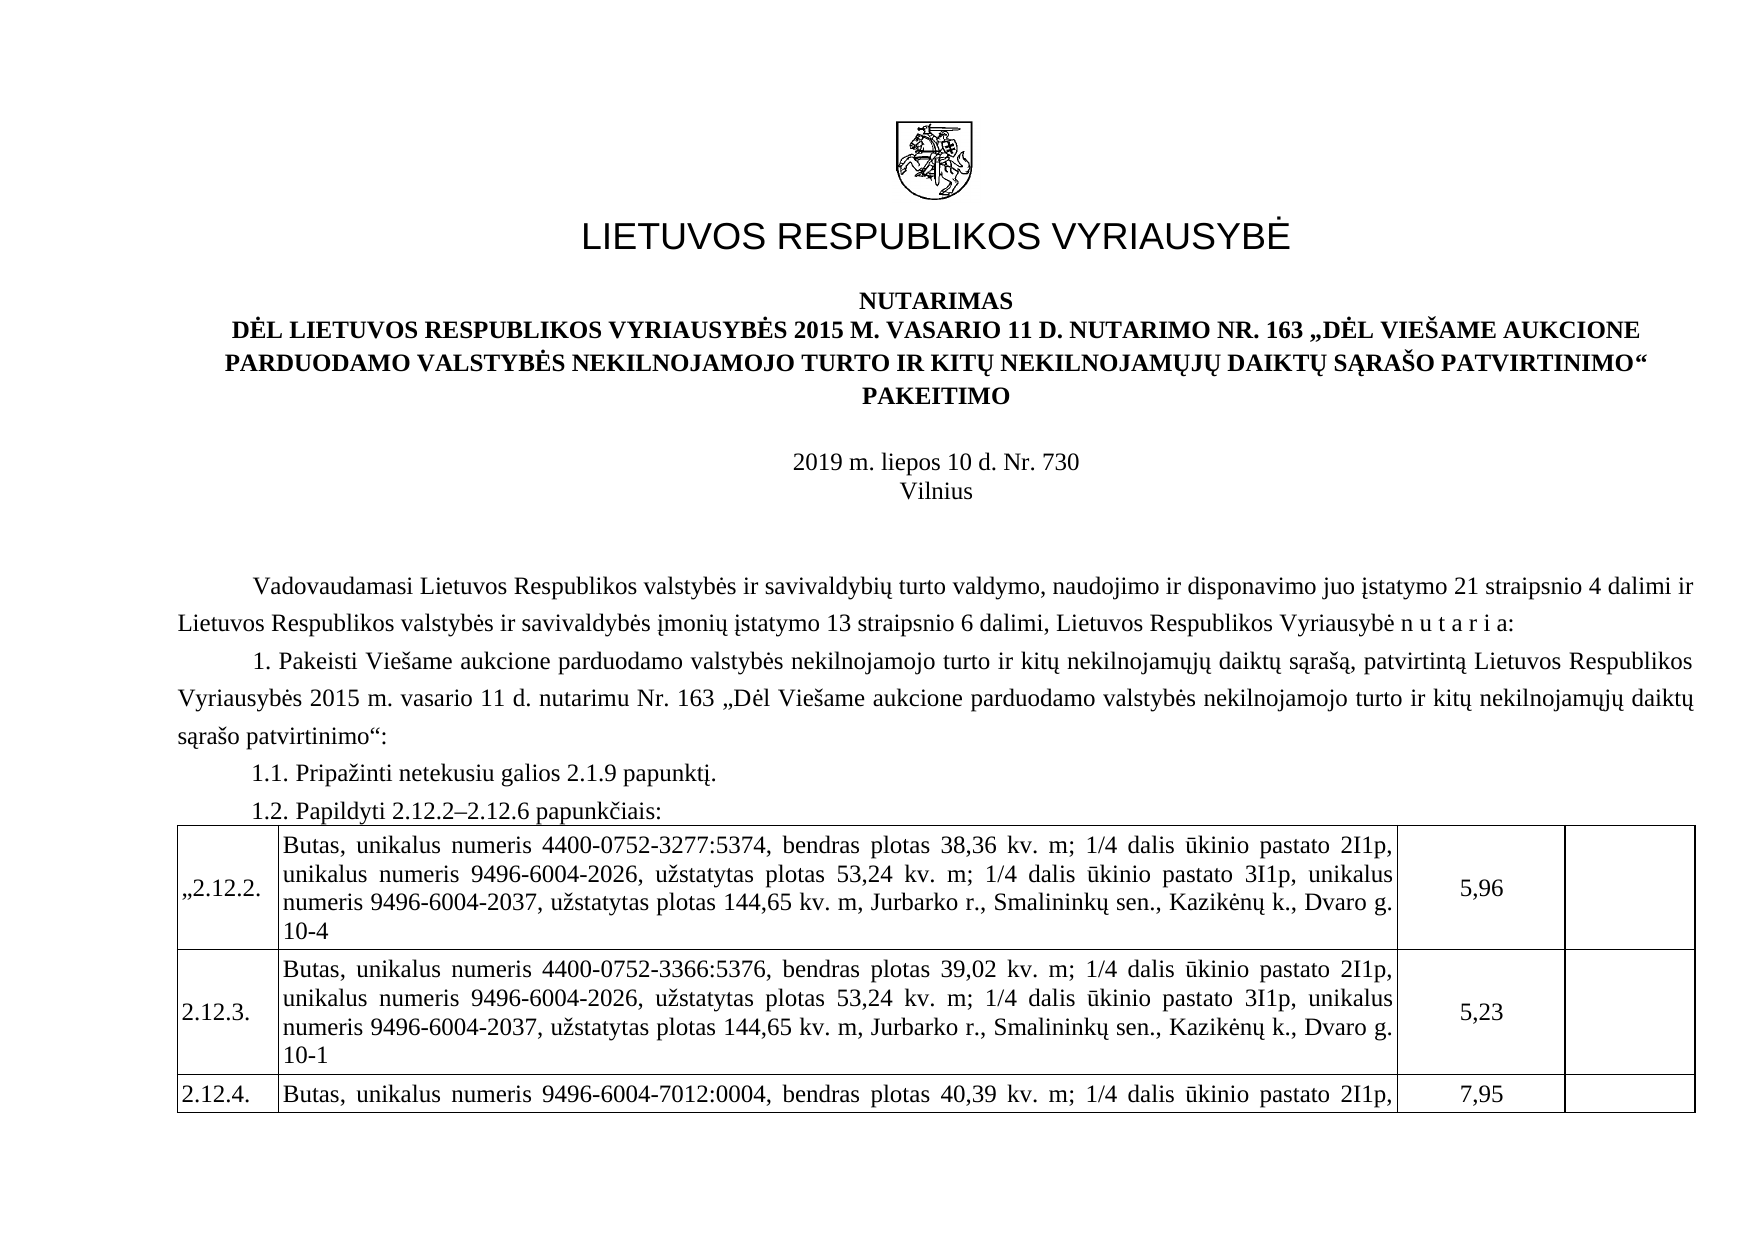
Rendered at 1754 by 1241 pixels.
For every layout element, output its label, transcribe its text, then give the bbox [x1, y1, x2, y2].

text 1.2. Papildyti 2.12.2–2.12.6 papunkčiais: [177, 787, 1695, 825]
table_header „2.12.2. [178, 826, 278, 949]
text Vilnius [177, 476, 1695, 505]
table_header Butas, unikalus numeris 4400-0752-3277:5374, bendras plotas 38,36 kv. m; 1/4 dalis ūkinio pastato 2I1p, unikalus numeris 9496-6004-2026, užstatytas plotas 53,24 kv. m; 1/4 dalis ūkinio pastato 3I1p, unikalus numeris 9496-6004-2037, užstatytas plotas 144,65 kv. m, Jurbarko r., Smalininkų sen., Kazikėnų k., Dvaro g. 10-4 [279, 826, 1397, 949]
table_cell 7,95 [1398, 1075, 1564, 1112]
text 1.1. Pripažinti netekusiu galios 2.1.9 papunktį. [177, 750, 1695, 787]
text Dėl LIETUVOS RESPUBLIKOS VYRIAUSYBĖS 2015 M. VASARIO 11 D. NUTARIMO NR. 163 „Dėl VIEŠAME AUKCIONE PARDUODAMO VALSTYBĖS NEKILNOJAMOJO TURTO IR KITŲ NEKILNOJAMŲJŲ DAIKTŲ SĄRAŠO PATVIRTINIMO“ PAKEITIMO [177, 315, 1695, 410]
table_cell 2.12.3. [178, 950, 278, 1073]
table_cell [1566, 1075, 1694, 1112]
text Vadovaudamasi Lietuvos Respublikos valstybės ir savivaldybių turto valdymo, naudojimo ir disponavimo juo įstatymo 21 straipsnio 4 dalimi ir Lietuvos Respublikos valstybės ir savivaldybės įmonių įstatymo 13 straipsnio 6 dalimi, Lietuvos Respublikos Vyriausybė n u t a r i a: [177, 562, 1695, 637]
text nutarimas [177, 286, 1695, 315]
table_cell Butas, unikalus numeris 4400-0752-3366:5376, bendras plotas 39,02 kv. m; 1/4 dalis ūkinio pastato 2I1p, unikalus numeris 9496-6004-2026, užstatytas plotas 53,24 kv. m; 1/4 dalis ūkinio pastato 3I1p, unikalus numeris 9496-6004-2037, užstatytas plotas 144,65 kv. m, Jurbarko r., Smalininkų sen., Kazikėnų k., Dvaro g. 10-1 [279, 950, 1397, 1073]
text 2019 m. liepos 10 d. Nr. 730 [177, 447, 1695, 476]
table_cell 5,23 [1398, 950, 1564, 1073]
table_header [1566, 826, 1694, 949]
table_cell 2.12.4. [178, 1075, 278, 1112]
table_header 5,96 [1398, 826, 1564, 949]
text 1. Pakeisti Viešame aukcione parduodamo valstybės nekilnojamojo turto ir kitų nekilnojamųjų daiktų sąrašą, patvirtintą Lietuvos Respublikos Vyriausybės 2015 m. vasario 11 d. nutarimu Nr. 163 „Dėl Viešame aukcione parduodamo valstybės nekilnojamojo turto ir kitų nekilnojamųjų daiktų sąrašo patvirtinimo“: [177, 637, 1695, 750]
table_cell Butas, unikalus numeris 9496-6004-7012:0004, bendras plotas 40,39 kv. m; 1/4 dalis ūkinio pastato 2I1p, [279, 1075, 1397, 1112]
text Lietuvos Respublikos Vyriausybė [177, 214, 1695, 258]
table_cell [1566, 950, 1694, 1073]
